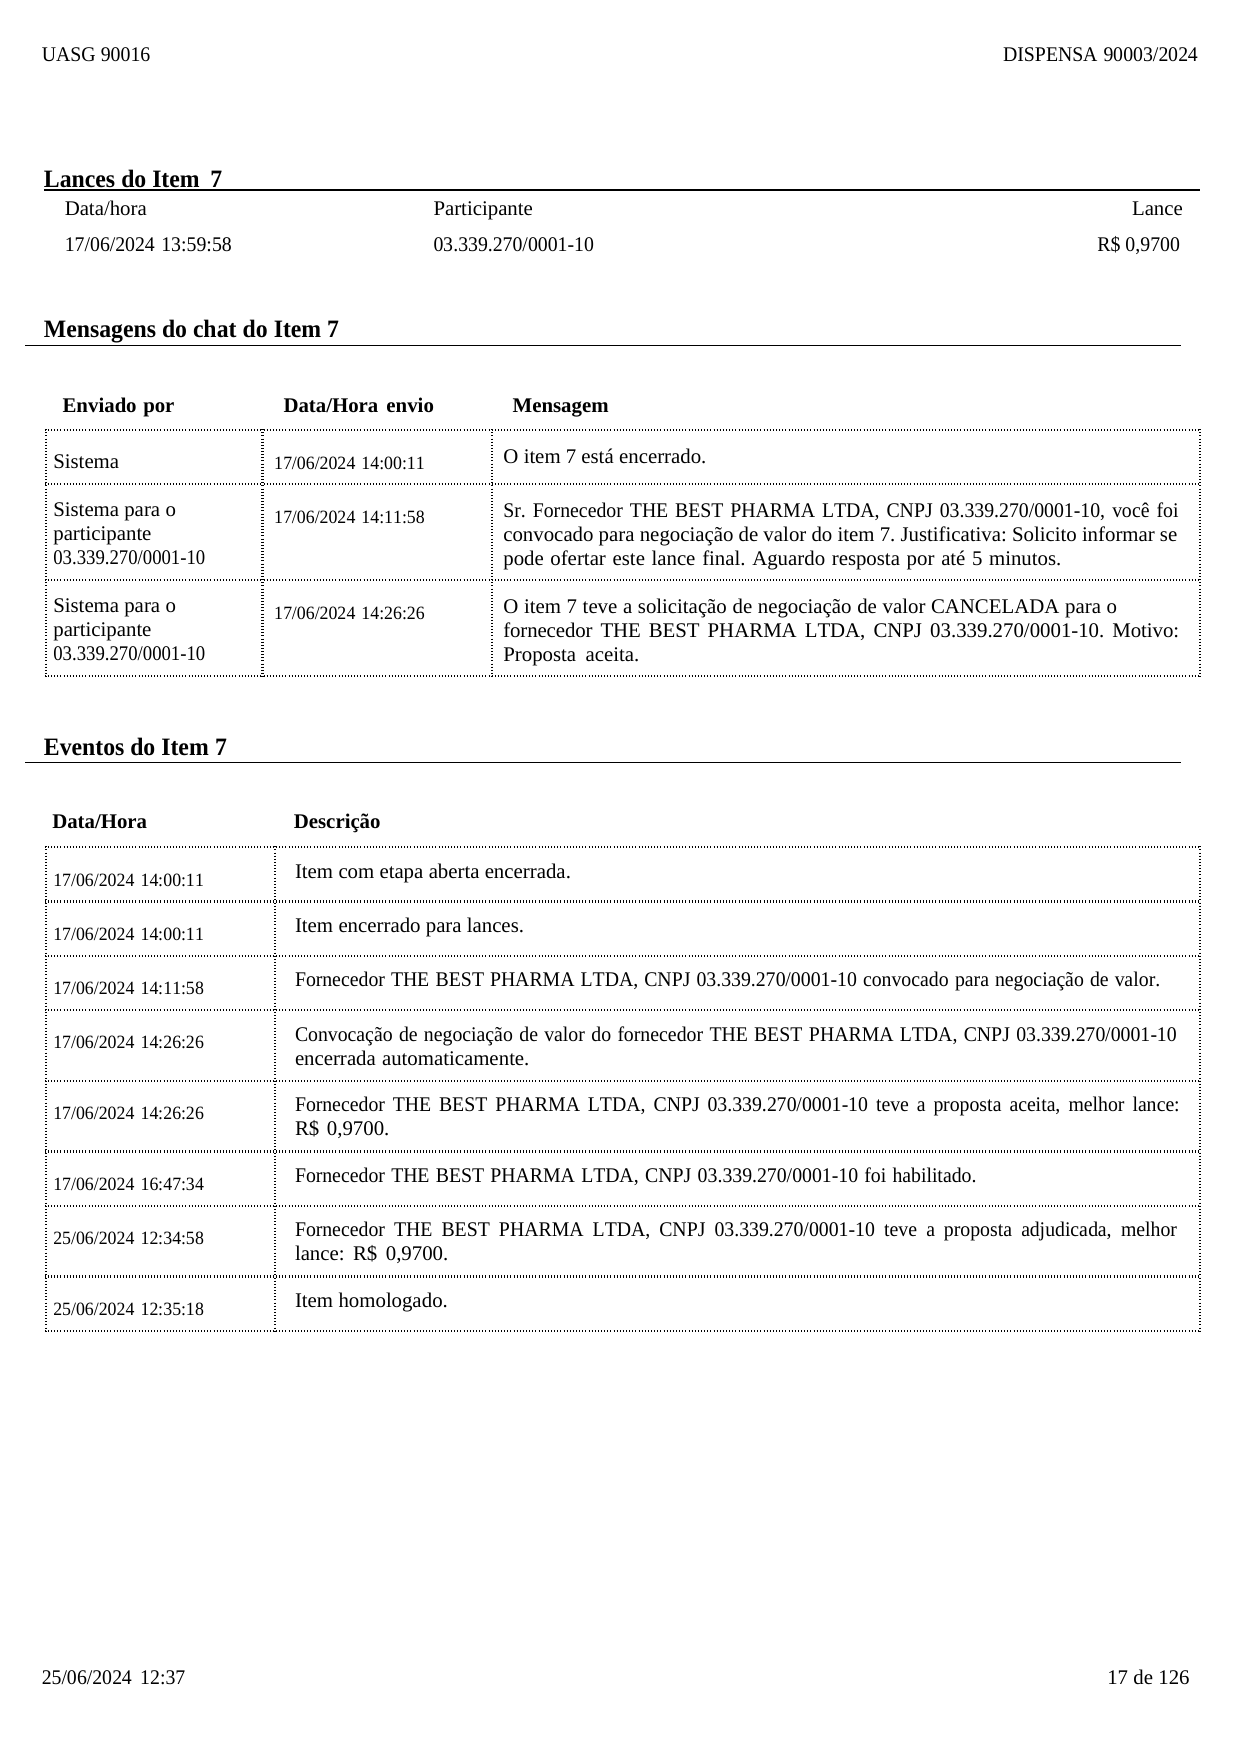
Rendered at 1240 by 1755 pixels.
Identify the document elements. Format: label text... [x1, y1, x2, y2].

table_header O item 7 está encerrado. [492, 429, 1200, 483]
table_header Sistema [46, 429, 262, 483]
table_cell 17/06/2024 14:26:26 [263, 579, 492, 675]
table_cell 25/06/2024 12:34:58 [46, 1205, 275, 1275]
table_cell O item 7 teve a solicitação de negociação de valor CANCELADA para o fornecedor THE BEST PHARMA LTDA, CNPJ 03.339.270/0001-10. Motivo: Proposta aceita. [492, 579, 1200, 675]
subtitle Eventos do Item 7 [44, 732, 1212, 760]
text Lances do Item 7 [44, 164, 1212, 193]
text Data/Hora Descrição [52, 809, 1212, 833]
table_cell 17/06/2024 14:26:26 [46, 1009, 275, 1079]
table_cell Sr. Fornecedor THE BEST PHARMA LTDA, CNPJ 03.339.270/0001-10, você foi convocado para negociação de valor do item 7. Justificativa: Solicito informar se pode ofertar este lance final. Aguardo resposta por até 5 minutos. [492, 483, 1200, 579]
table_cell Item homologado. [275, 1275, 1200, 1329]
table_cell Convocação de negociação de valor do fornecedor THE BEST PHARMA LTDA, CNPJ 03.339.270/0001-10 encerrada automaticamente. [275, 1009, 1200, 1079]
text Enviado por Data/Hora envio Mensagem [62, 393, 1212, 417]
table_cell 25/06/2024 12:35:18 [46, 1275, 275, 1329]
table_cell Sistema para o participante 03.339.270/0001-10 [46, 483, 262, 579]
table_header Item com etapa aberta encerrada. [275, 846, 1200, 900]
text Data/hora Participante Lance [64, 196, 1212, 219]
table_cell Fornecedor THE BEST PHARMA LTDA, CNPJ 03.339.270/0001-10 foi habilitado. [275, 1150, 1200, 1204]
table_cell 17/06/2024 16:47:34 [46, 1150, 275, 1204]
table_cell 17/06/2024 14:11:58 [46, 955, 275, 1009]
table_cell Fornecedor THE BEST PHARMA LTDA, CNPJ 03.339.270/0001-10 teve a proposta aceita, melhor lance: R$ 0,9700. [275, 1080, 1200, 1150]
table_cell 17/06/2024 14:26:26 [46, 1080, 275, 1150]
table_cell 17/06/2024 14:11:58 [263, 483, 492, 579]
table_header 17/06/2024 14:00:11 [263, 429, 492, 483]
table_cell 17/06/2024 14:00:11 [46, 900, 275, 954]
table_header 17/06/2024 14:00:11 [46, 846, 275, 900]
table_cell Fornecedor THE BEST PHARMA LTDA, CNPJ 03.339.270/0001-10 teve a proposta adjudicada, melhor lance: R$ 0,9700. [275, 1205, 1200, 1275]
text 17/06/2024 13:59:58 03.339.270/0001-10 R$ 0,9700 [64, 232, 1212, 256]
table_cell Fornecedor THE BEST PHARMA LTDA, CNPJ 03.339.270/0001-10 convocado para negociação de valor. [275, 955, 1200, 1009]
table_cell Item encerrado para lances. [275, 900, 1200, 954]
subtitle Mensagens do chat do Item 7 [44, 314, 1212, 343]
table_cell Sistema para o participante 03.339.270/0001-10 [46, 579, 262, 675]
